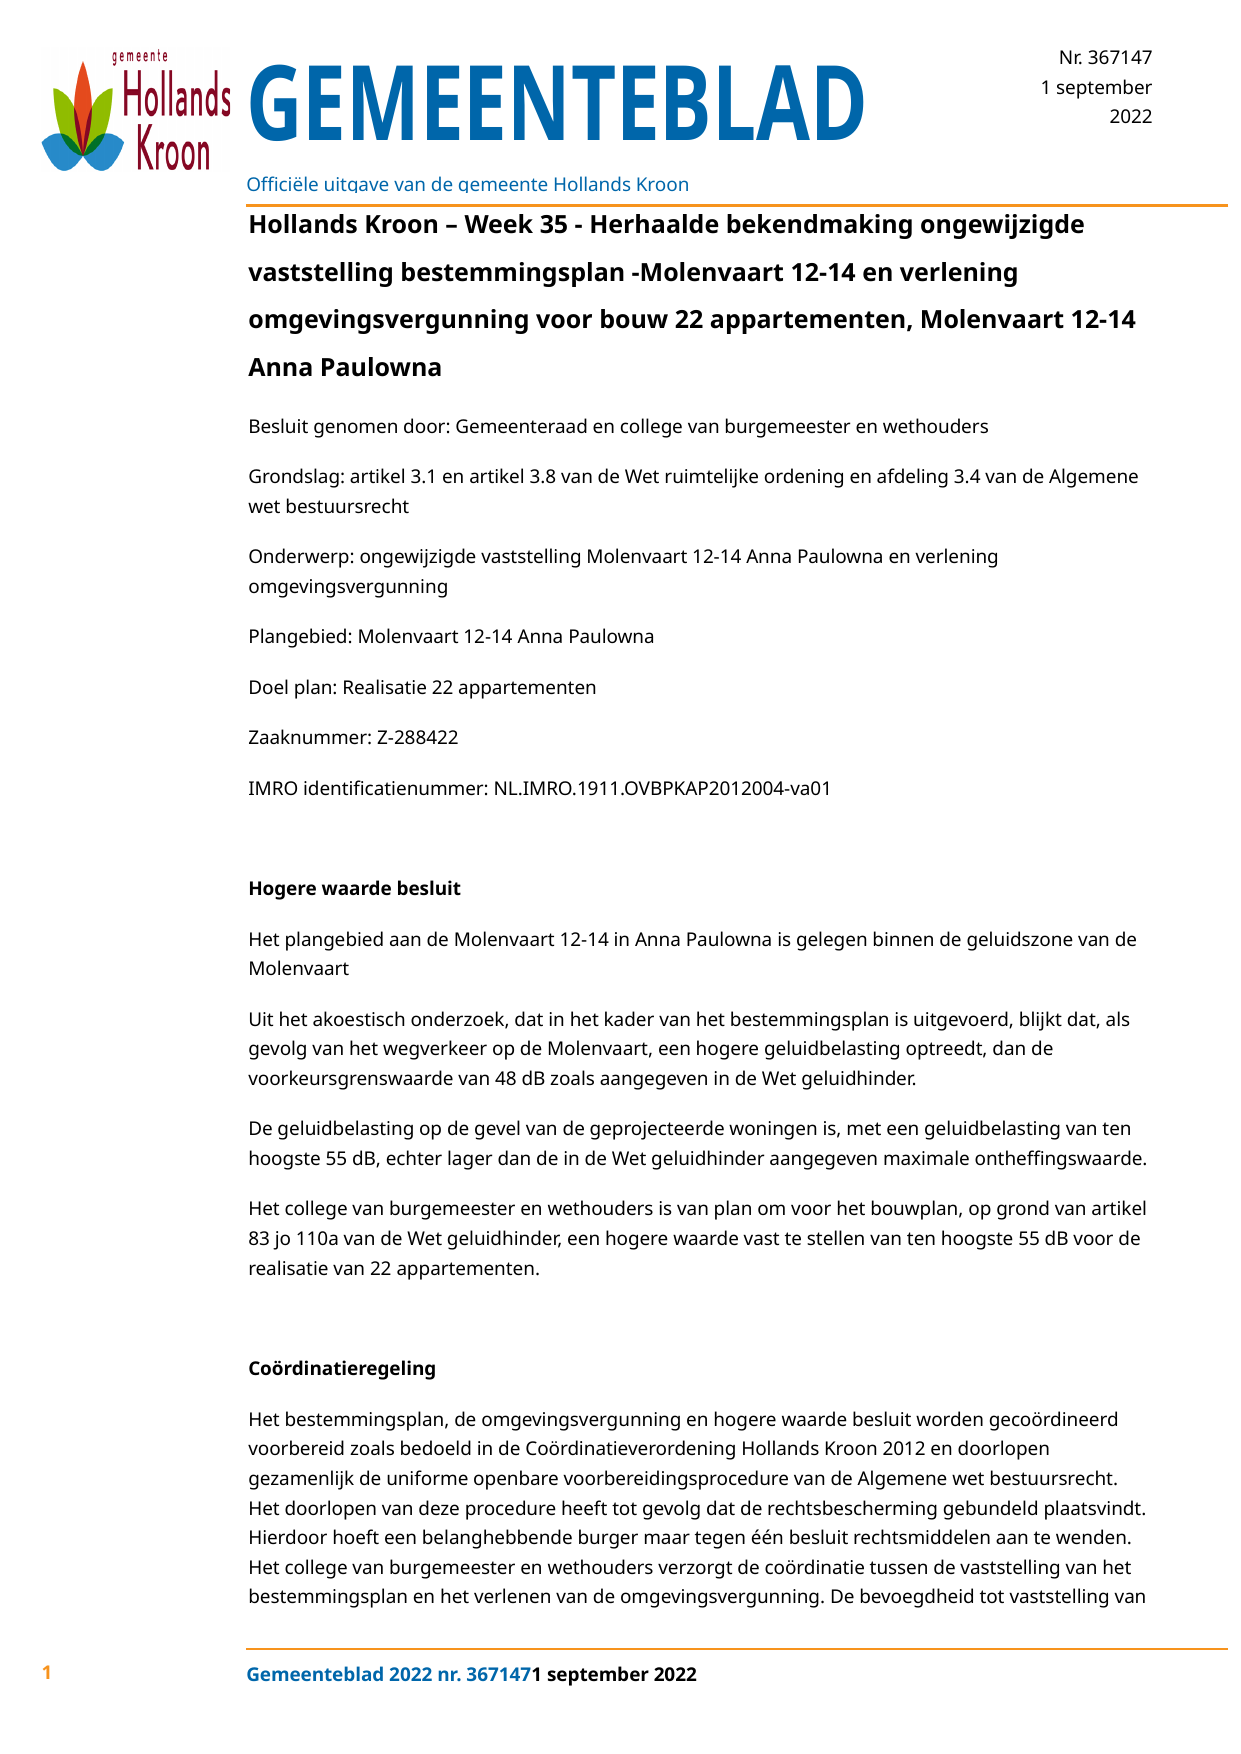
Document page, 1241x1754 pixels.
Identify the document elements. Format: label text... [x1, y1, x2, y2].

text Coördinatieregeling [248, 1356, 1152, 1381]
text Uit het akoestisch onderzoek, dat in het kader van het bestemmingsplan is uitgevoerd, blijkt dat, als gevolg van het wegverkeer op de Molenvaart, een hogere geluidbelasting optreedt, dan de voorkeursgrenswaarde van 48 dB zoals aangegeven in de Wet geluidhinder. [248, 1006, 1152, 1091]
text Hollands Kroon – Week 35 - Herhaalde bekendmaking ongewijzigde vaststelling bestemmingsplan -Molenvaart 12-14 en verlening omgevingsvergunning voor bouw 22 appartementen, Molenvaart 12-14 Anna Paulowna [248, 207, 1152, 384]
text Het plangebied aan de Molenvaart 12-14 in Anna Paulowna is gelegen binnen de geluidszone van de Molenvaart [248, 926, 1152, 981]
text Grondslag: artikel 3.1 en artikel 3.8 van de Wet ruimtelijke ordening en afdeling 3.4 van de Algemene wet bestuursrecht [248, 463, 1152, 519]
text IMRO identificatienummer: NL.IMRO.1911.OVBPKAP2012004-va01 [248, 775, 1152, 801]
text Zaaknummer: Z-288422 [248, 724, 1152, 750]
text Het bestemmingsplan, de omgevingsvergunning en hogere waarde besluit worden gecoördineerd voorbereid zoals bedoeld in de Coördinatieverordening Hollands Kroon 2012 en doorlopen gezamenlijk de uniforme openbare voorbereidingsprocedure van de Algemene wet bestuursrecht. Het doorlopen van deze procedure heeft tot gevolg dat de rechtsbescherming gebundeld plaatsvindt. Hierdoor hoeft een belanghebbende burger maar tegen één besluit rechtsmiddelen aan te wenden. Het college van burgemeester en wethouders verzorgt de coördinatie tussen de vaststelling van het bestemmingsplan en het verlenen van de omgevingsvergunning. De bevoegdheid tot vaststelling van [248, 1406, 1152, 1609]
text De geluidbelasting op de gevel van de geprojecteerde woningen is, met een geluidbelasting van ten hoogste 55 dB, echter lager dan de in de Wet geluidhinder aangegeven maximale ontheffingswaarde. [248, 1116, 1152, 1171]
picture [41, 47, 231, 172]
text Hogere waarde besluit [248, 876, 1152, 901]
text Het college van burgemeester en wethouders is van plan om voor het bouwplan, op grond van artikel 83 jo 110a van de Wet geluidhinder, een hogere waarde vast te stellen van ten hoogste 55 dB voor de realisatie van 22 appartementen. [248, 1196, 1152, 1281]
text Doel plan: Realisatie 22 appartementen [248, 674, 1152, 700]
text Besluit genomen door: Gemeenteraad en college van burgemeester en wethouders [248, 413, 1152, 439]
text Plangebied: Molenvaart 12-14 Anna Paulowna [248, 623, 1152, 649]
text Onderwerp: ongewijzigde vaststelling Molenvaart 12-14 Anna Paulowna en verlening omgevingsvergunning [248, 543, 1152, 599]
